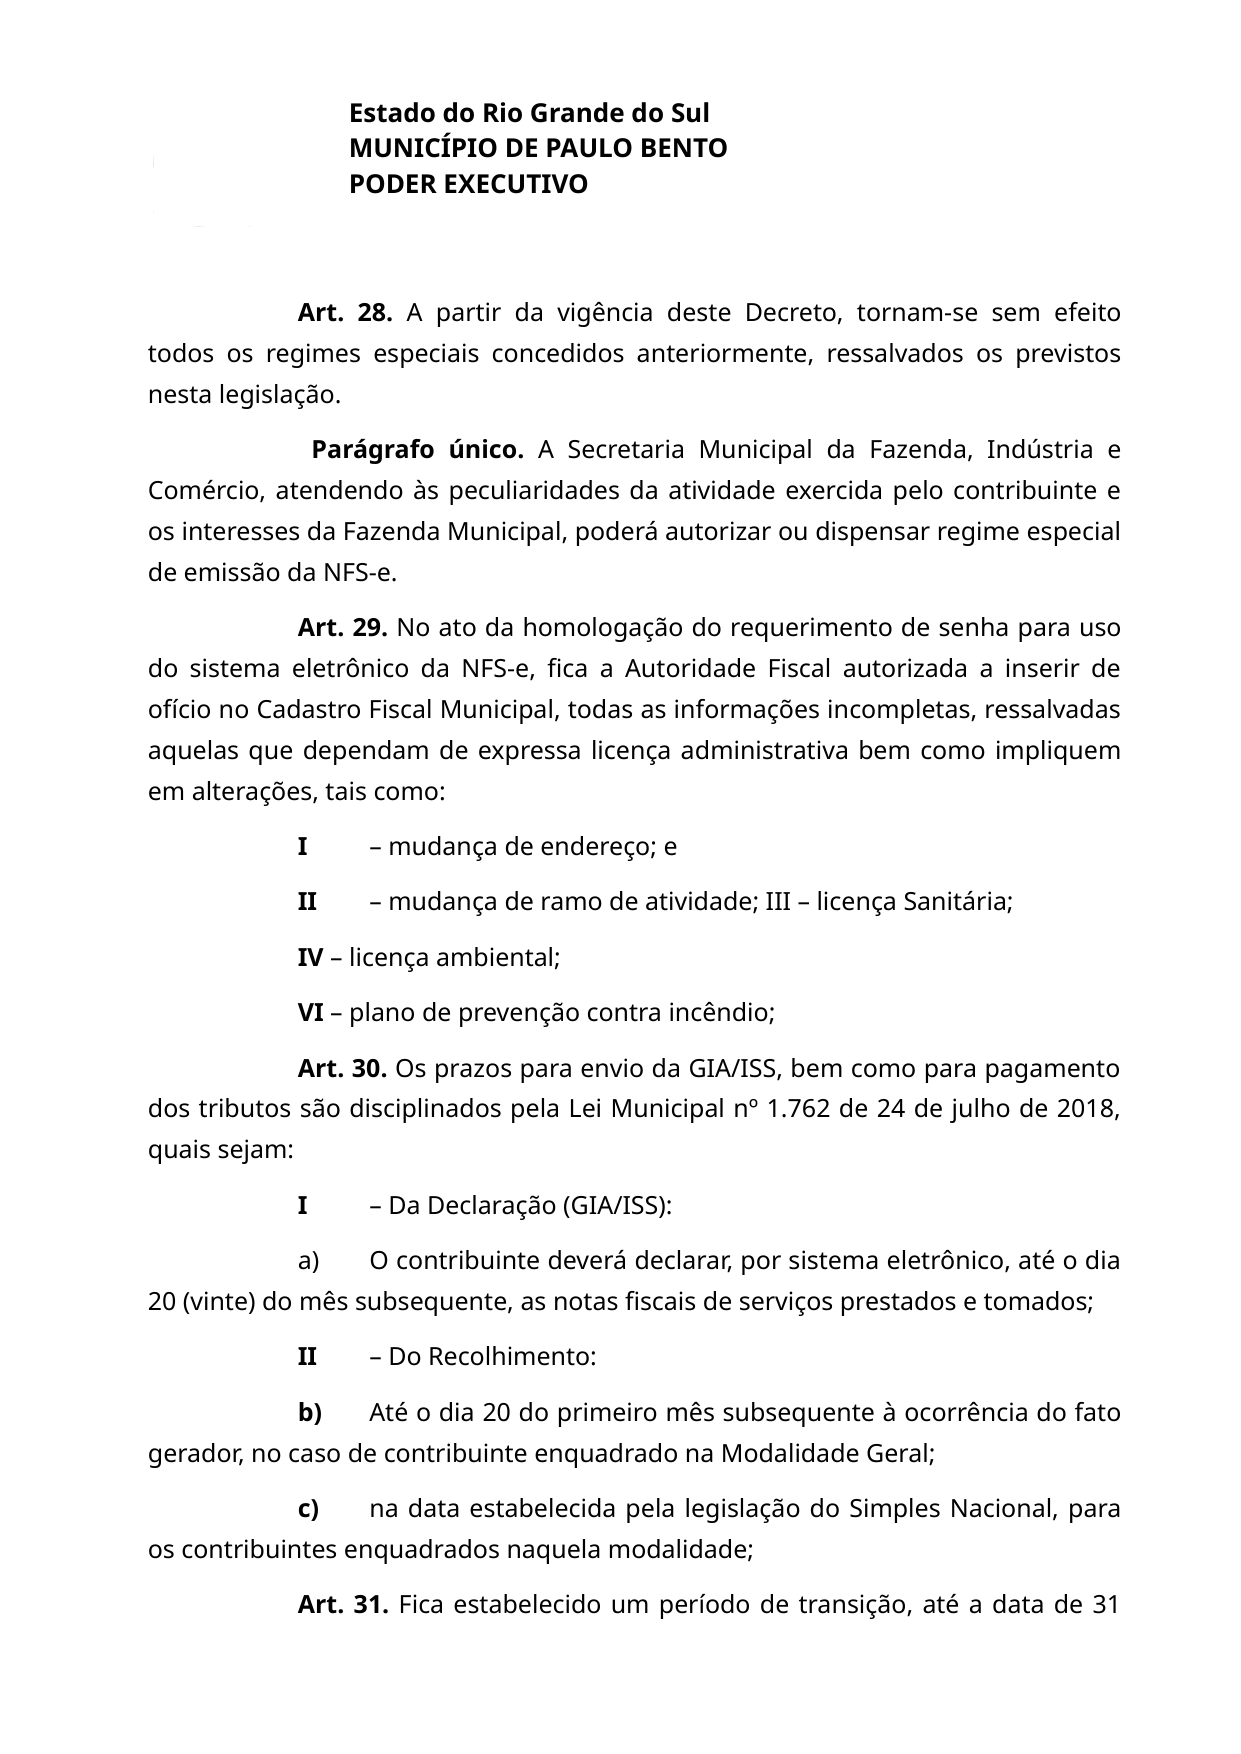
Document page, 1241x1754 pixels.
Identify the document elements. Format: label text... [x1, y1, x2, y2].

text a) O contribuinte deverá declarar, por sistema eletrônico, até o dia 20 (vinte) do mês subsequente, as notas fiscais de serviços prestados e tomados; [148, 1243, 1122, 1318]
text VI – plano de prevenção contra incêndio; [148, 995, 1122, 1029]
text Art. 31. Fica estabelecido um período de transição, até a data de 31 [148, 1587, 1122, 1621]
text Art. 30. Os prazos para envio da GIA/ISS, bem como para pagamento dos tributos são disciplinados pela Lei Municipal nº 1.762 de 24 de julho de 2018, quais sejam: [148, 1050, 1122, 1166]
text II – mudança de ramo de atividade; III – licença Sanitária; [148, 884, 1122, 918]
text Art. 28. A partir da vigência deste Decreto, tornam-se sem efeito todos os regimes especiais concedidos anteriormente, ressalvados os previstos nesta legislação. [148, 295, 1122, 411]
text II – Do Recolhimento: [148, 1339, 1122, 1373]
text IV – licença ambiental; [148, 939, 1122, 973]
text c) na data estabelecida pela legislação do Simples Nacional, para os contribuintes enquadrados naquela modalidade; [148, 1491, 1122, 1566]
text b) Até o dia 20 do primeiro mês subsequente à ocorrência do fato gerador, no caso de contribuinte enquadrado na Modalidade Geral; [148, 1394, 1122, 1469]
text I – Da Declaração (GIA/ISS): [148, 1187, 1122, 1221]
text Art. 29. No ato da homologação do requerimento de senha para uso do sistema eletrônico da NFS-e, fica a Autoridade Fiscal autorizada a inserir de ofício no Cadastro Fiscal Municipal, todas as informações incompletas, ressalvadas aquelas que dependam de expressa licença administrativa bem como impliquem em alterações, tais como: [148, 610, 1122, 807]
text I – mudança de endereço; e [148, 829, 1122, 863]
text Parágrafo único. A Secretaria Municipal da Fazenda, Indústria e Comércio, atendendo às peculiaridades da atividade exercida pelo contribuinte e os interesses da Fazenda Municipal, poderá autorizar ou dispensar regime especial de emissão da NFS-e. [148, 432, 1122, 588]
